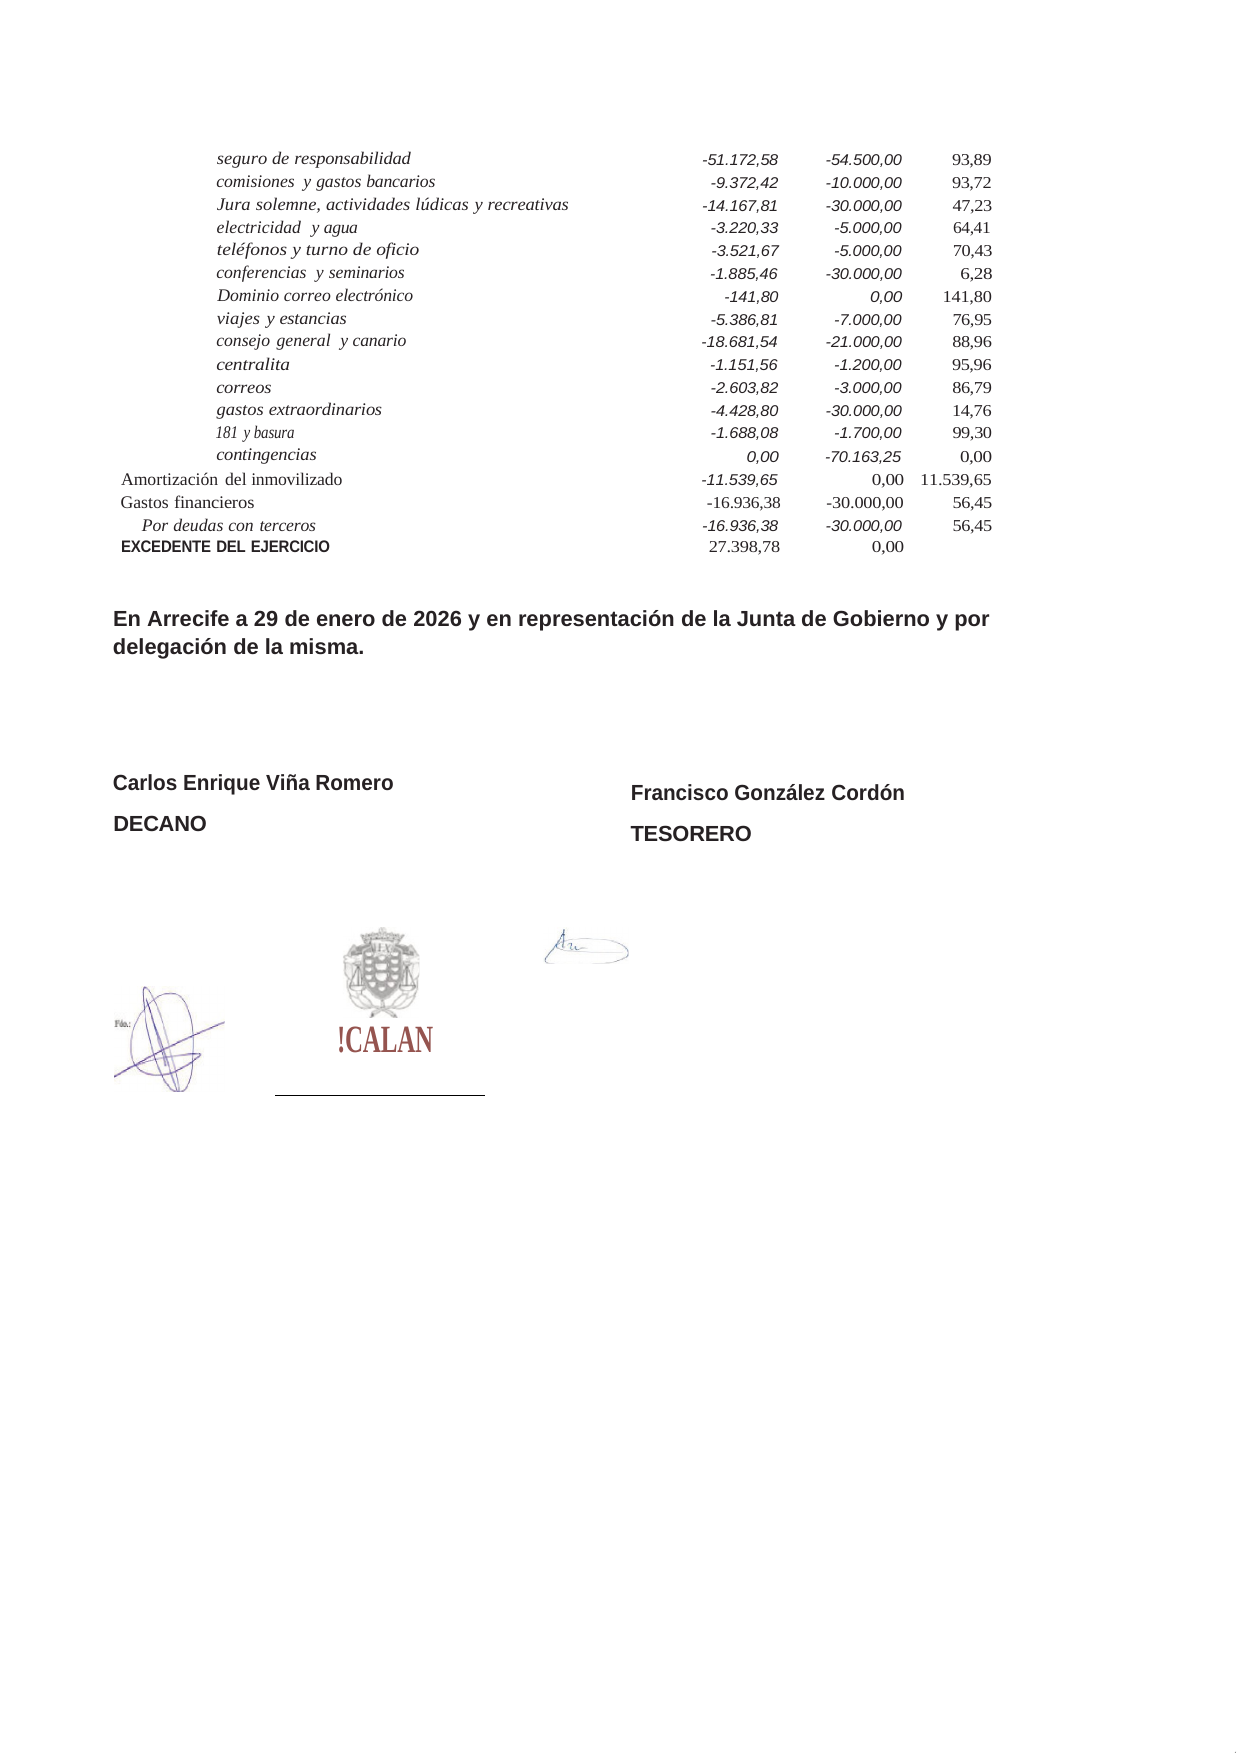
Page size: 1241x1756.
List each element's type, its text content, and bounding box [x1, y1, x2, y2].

table_cell 11.539,65 [911, 469, 998, 491]
table_cell -14.167,81 [636, 194, 803, 217]
table_cell 0,00 [803, 285, 911, 308]
table_cell 99,30 [911, 422, 998, 444]
table_cell -5.386,81 [636, 308, 803, 331]
table_cell -3.000,00 [803, 376, 911, 399]
table_cell 47,23 [911, 194, 998, 217]
table_cell -5.000,00 [803, 239, 911, 262]
table_cell -16.936,38 [636, 491, 803, 514]
table_cell correos [115, 376, 636, 399]
table_cell -30.000,00 [803, 399, 911, 422]
table_cell 6,28 [911, 262, 998, 285]
table_cell centralita [115, 354, 636, 376]
table_cell -30.000,00 [803, 514, 911, 538]
table_cell 56,45 [911, 491, 998, 514]
table_cell teléfonos y turno de oficio [115, 239, 636, 262]
table_cell -3.521,67 [636, 239, 803, 262]
table_cell comisiones y gastos bancarios [115, 171, 636, 194]
table_cell viajes y estancias [115, 308, 636, 331]
table_cell -141,80 [636, 285, 803, 308]
table_cell Amortización del inmovilizado [115, 469, 636, 491]
table_cell -2.603,82 [636, 376, 803, 399]
table_cell -4.428,80 [636, 399, 803, 422]
table_cell 86,79 [911, 376, 998, 399]
table_header 93,89 [911, 149, 998, 171]
table_cell Dominio correo electrónico [115, 285, 636, 308]
table_cell 0,00 [636, 444, 803, 468]
table_cell -1.151,56 [636, 354, 803, 376]
table_header -54.500,00 [803, 149, 911, 171]
table_cell -11.539,65 [636, 469, 803, 491]
table_cell -18.681,54 [636, 331, 803, 353]
text Carlos Enrique Viña Romero DECANO [113, 770, 400, 836]
table_cell -16.936,38 [636, 514, 803, 538]
table_cell -30.000,00 [803, 262, 911, 285]
table_cell 56,45 [911, 514, 998, 538]
text Francisco González Cordón TESORERO [630, 780, 907, 846]
text !CALAN [337, 1017, 1205, 1061]
table_cell EXCEDENTE DEL EJERCICIO [115, 538, 636, 558]
table_cell Jura solemne, actividades lúdicas y recreativas [115, 194, 636, 217]
table_cell -3.220,33 [636, 217, 803, 239]
table_cell [911, 538, 998, 558]
table_cell Por deudas con terceros [115, 514, 636, 538]
table_cell 88,96 [911, 331, 998, 353]
table_cell electricidad y agua [115, 217, 636, 239]
table_cell 27.398,78 [636, 538, 803, 558]
table_cell -1.885,46 [636, 262, 803, 285]
table_cell 70,43 [911, 239, 998, 262]
table_cell -1.200,00 [803, 354, 911, 376]
table_cell -70.163,25 [803, 444, 911, 468]
table_cell -10.000,00 [803, 171, 911, 194]
table_cell -7.000,00 [803, 308, 911, 331]
table_header -51.172,58 [636, 149, 803, 171]
table_cell 76,95 [911, 308, 998, 331]
table_cell gastos extraordinarios [115, 399, 636, 422]
table_cell 0,00 [911, 444, 998, 468]
table_cell 93,72 [911, 171, 998, 194]
table_cell -9.372,42 [636, 171, 803, 194]
table_cell 64,41 [911, 217, 998, 239]
table_cell -1.700,00 [803, 422, 911, 444]
table_cell contingencias [115, 444, 636, 468]
table_cell 141,80 [911, 285, 998, 308]
text En Arrecife a 29 de enero de 2026 y en representación de la Junta de Gobierno y por delegación de la misma. [113, 606, 1088, 659]
table_cell -5.000,00 [803, 217, 911, 239]
table_cell 0,00 [803, 469, 911, 491]
table_cell -1.688,08 [636, 422, 803, 444]
table_header seguro de responsabilidad [115, 149, 636, 171]
table_cell -30.000,00 [803, 491, 911, 514]
table_cell -30.000,00 [803, 194, 911, 217]
table_cell 14,76 [911, 399, 998, 422]
table_cell 95,96 [911, 354, 998, 376]
table_cell Gastos financieros [115, 491, 636, 514]
table_cell 181 y basura [115, 422, 636, 444]
table_cell conferencias y seminarios [115, 262, 636, 285]
table_cell consejo general y canario [115, 331, 636, 353]
table_cell -21.000,00 [803, 331, 911, 353]
table_cell 0,00 [803, 538, 911, 558]
